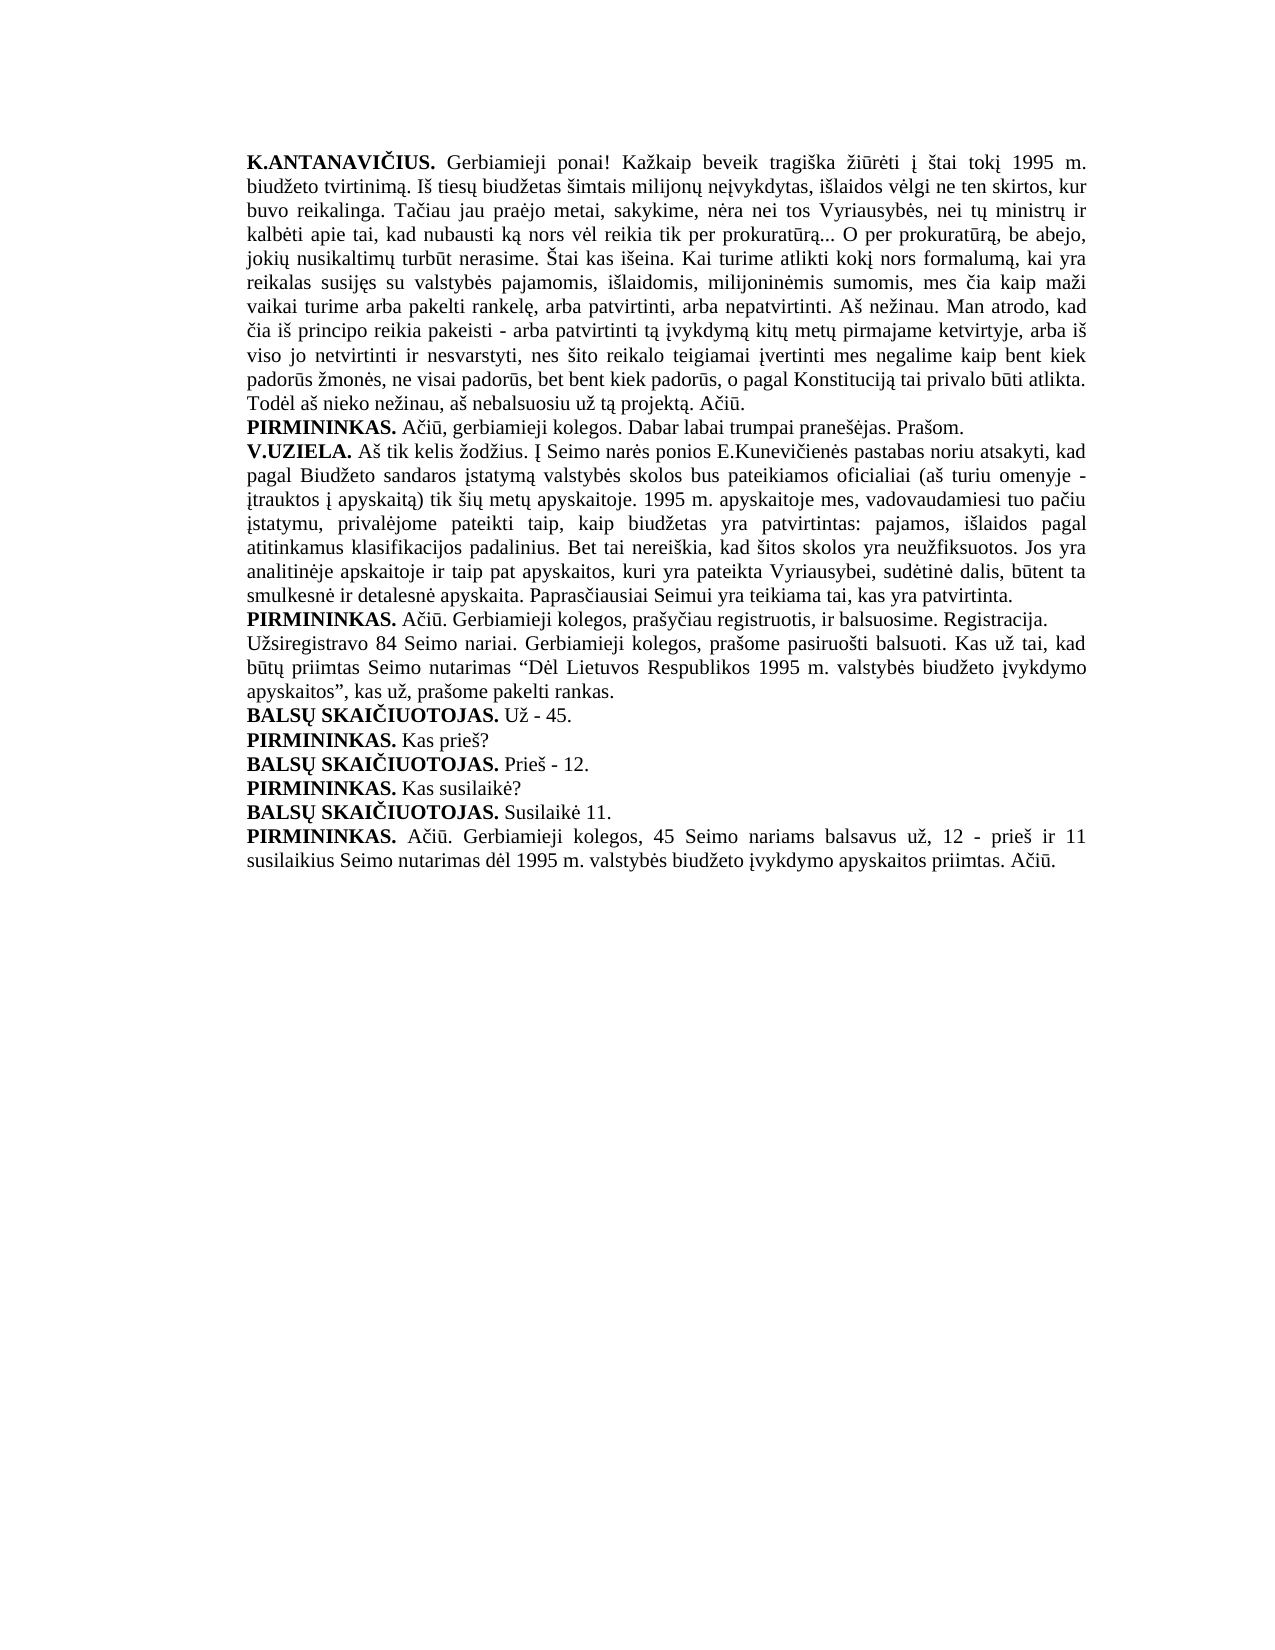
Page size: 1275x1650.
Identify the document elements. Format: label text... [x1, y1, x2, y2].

text PIRMININKAS. Ačiū. Gerbiamieji kolegos, prašyčiau registruotis, ir balsuosime. Registracija. [247, 607, 1087, 631]
text BALSŲ SKAIČIUOTOJAS. Susilaikė 11. [247, 800, 1087, 824]
text PIRMININKAS. Kas prieš? [247, 727, 1087, 752]
text BALSŲ SKAIČIUOTOJAS. Už - 45. [247, 703, 1087, 727]
text PIRMININKAS. Kas susilaikė? [247, 776, 1087, 800]
text K.ANTANAVIČIUS. Gerbiamieji ponai! Kažkaip beveik tragiška žiūrėti į štai tokį 1995 m. biudžeto tvirtinimą. Iš tiesų biudžetas šimtais milijonų neįvykdytas, išlaidos vėlgi ne ten skirtos, kur buvo reikalinga. Tačiau jau praėjo metai, sakykime, nėra nei tos Vyriausybės, nei tų ministrų ir kalbėti apie tai, kad nubausti ką nors vėl reikia tik per prokuratūrą... O per prokuratūrą, be abejo, jokių nusikaltimų turbūt nerasime. Štai kas išeina. Kai turime atlikti kokį nors formalumą, kai yra reikalas susijęs su valstybės pajamomis, išlaidomis, milijoninėmis sumomis, mes čia kaip maži vaikai turime arba pakelti rankelę, arba patvirtinti, arba nepatvirtinti. Aš nežinau. Man atrodo, kad čia iš principo reikia pakeisti - arba patvirtinti tą įvykdymą kitų metų pirmajame ketvirtyje, arba iš viso jo netvirtinti ir nesvarstyti, nes šito reikalo teigiamai įvertinti mes negalime kaip bent kiek padorūs žmonės, ne visai padorūs, bet bent kiek padorūs, o pagal Konstituciją tai privalo būti atlikta. Todėl aš nieko nežinau, aš nebalsuosiu už tą projektą. Ačiū. [247, 150, 1087, 415]
text PIRMININKAS. Ačiū, gerbiamieji kolegos. Dabar labai trumpai pranešėjas. Prašom. [247, 415, 1087, 439]
text BALSŲ SKAIČIUOTOJAS. Prieš - 12. [247, 752, 1087, 776]
text PIRMININKAS. Ačiū. Gerbiamieji kolegos, 45 Seimo nariams balsavus už, 12 - prieš ir 11 susilaikius Seimo nutarimas dėl 1995 m. valstybės biudžeto įvykdymo apyskaitos priimtas. Ačiū. [247, 824, 1087, 872]
text V.UZIELA. Aš tik kelis žodžius. Į Seimo narės ponios E.Kunevičienės pastabas noriu atsakyti, kad pagal Biudžeto sandaros įstatymą valstybės skolos bus pateikiamos oficialiai (aš turiu omenyje - įtrauktos į apyskaitą) tik šių metų apyskaitoje. 1995 m. apyskaitoje mes, vadovaudamiesi tuo pačiu įstatymu, privalėjome pateikti taip, kaip biudžetas yra patvirtintas: pajamos, išlaidos pagal atitinkamus klasifikacijos padalinius. Bet tai nereiškia, kad šitos skolos yra neužfiksuotos. Jos yra analitinėje apskaitoje ir taip pat apyskaitos, kuri yra pateikta Vyriausybei, sudėtinė dalis, būtent ta smulkesnė ir detalesnė apyskaita. Paprasčiausiai Seimui yra teikiama tai, kas yra patvirtinta. [247, 439, 1087, 607]
text Užsiregistravo 84 Seimo nariai. Gerbiamieji kolegos, prašome pasiruošti balsuoti. Kas už tai, kad būtų priimtas Seimo nutarimas “Dėl Lietuvos Respublikos 1995 m. valstybės biudžeto įvykdymo apyskaitos”, kas už, prašome pakelti rankas. [247, 631, 1087, 703]
